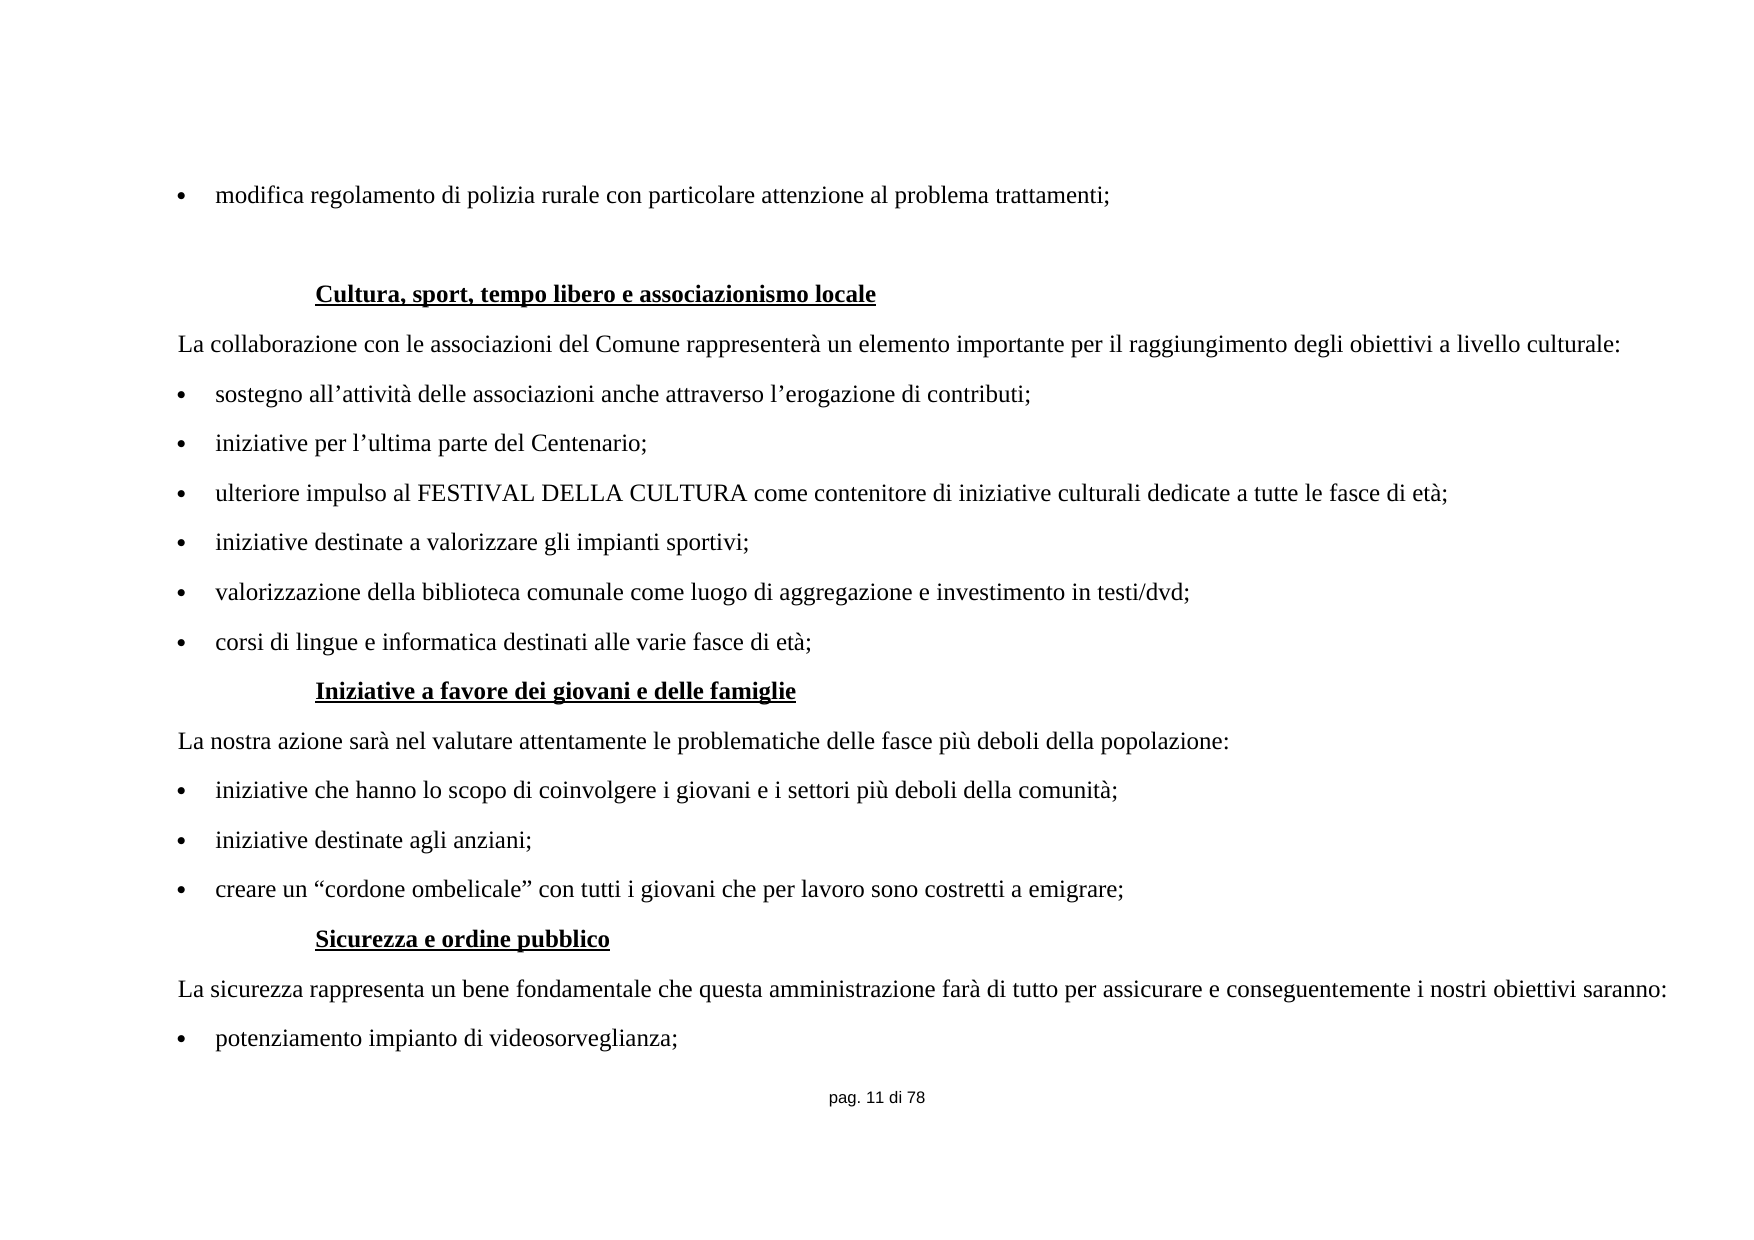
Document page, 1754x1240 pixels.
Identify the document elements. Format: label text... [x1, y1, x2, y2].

text Iniziative a favore dei giovani e delle famiglie [315, 676, 1695, 705]
text Sicurezza e ordine pubblico [315, 924, 1695, 953]
list ulteriore impulso al FESTIVAL DELLA CULTURA come contenitore di iniziative culturali dedicate a tutte le fasce di età; [178, 478, 1695, 507]
text Cultura, sport, tempo libero e associazionismo locale [315, 279, 1695, 308]
text La nostra azione sarà nel valutare attentamente le problematiche delle fasce più deboli della popolazione: [178, 726, 1695, 754]
list creare un “cordone ombelicale” con tutti i giovani che per lavoro sono costretti a emigrare; [178, 874, 1695, 903]
list sostegno all’attività delle associazioni anche attraverso l’erogazione di contributi; [178, 379, 1695, 407]
text La sicurezza rappresenta un bene fondamentale che questa amministrazione farà di tutto per assicurare e conseguentemente i nostri obiettivi saranno: [178, 974, 1695, 1002]
list iniziative per l’ultima parte del Centenario; [178, 428, 1695, 457]
list valorizzazione della biblioteca comunale come luogo di aggregazione e investimento in testi/dvd; [178, 577, 1695, 606]
list iniziative destinate agli anziani; [178, 825, 1695, 854]
list iniziative che hanno lo scopo di coinvolgere i giovani e i settori più deboli della comunità; [178, 775, 1695, 804]
list potenziamento impianto di videosorveglianza; [178, 1023, 1695, 1052]
list iniziative destinate a valorizzare gli impianti sportivi; [178, 527, 1695, 556]
list corsi di lingue e informatica destinati alle varie fasce di età; [178, 627, 1695, 655]
text La collaborazione con le associazioni del Comune rappresenterà un elemento importante per il raggiungimento degli obiettivi a livello culturale: [178, 329, 1695, 358]
list modifica regolamento di polizia rurale con particolare attenzione al problema trattamenti; [178, 180, 1695, 209]
